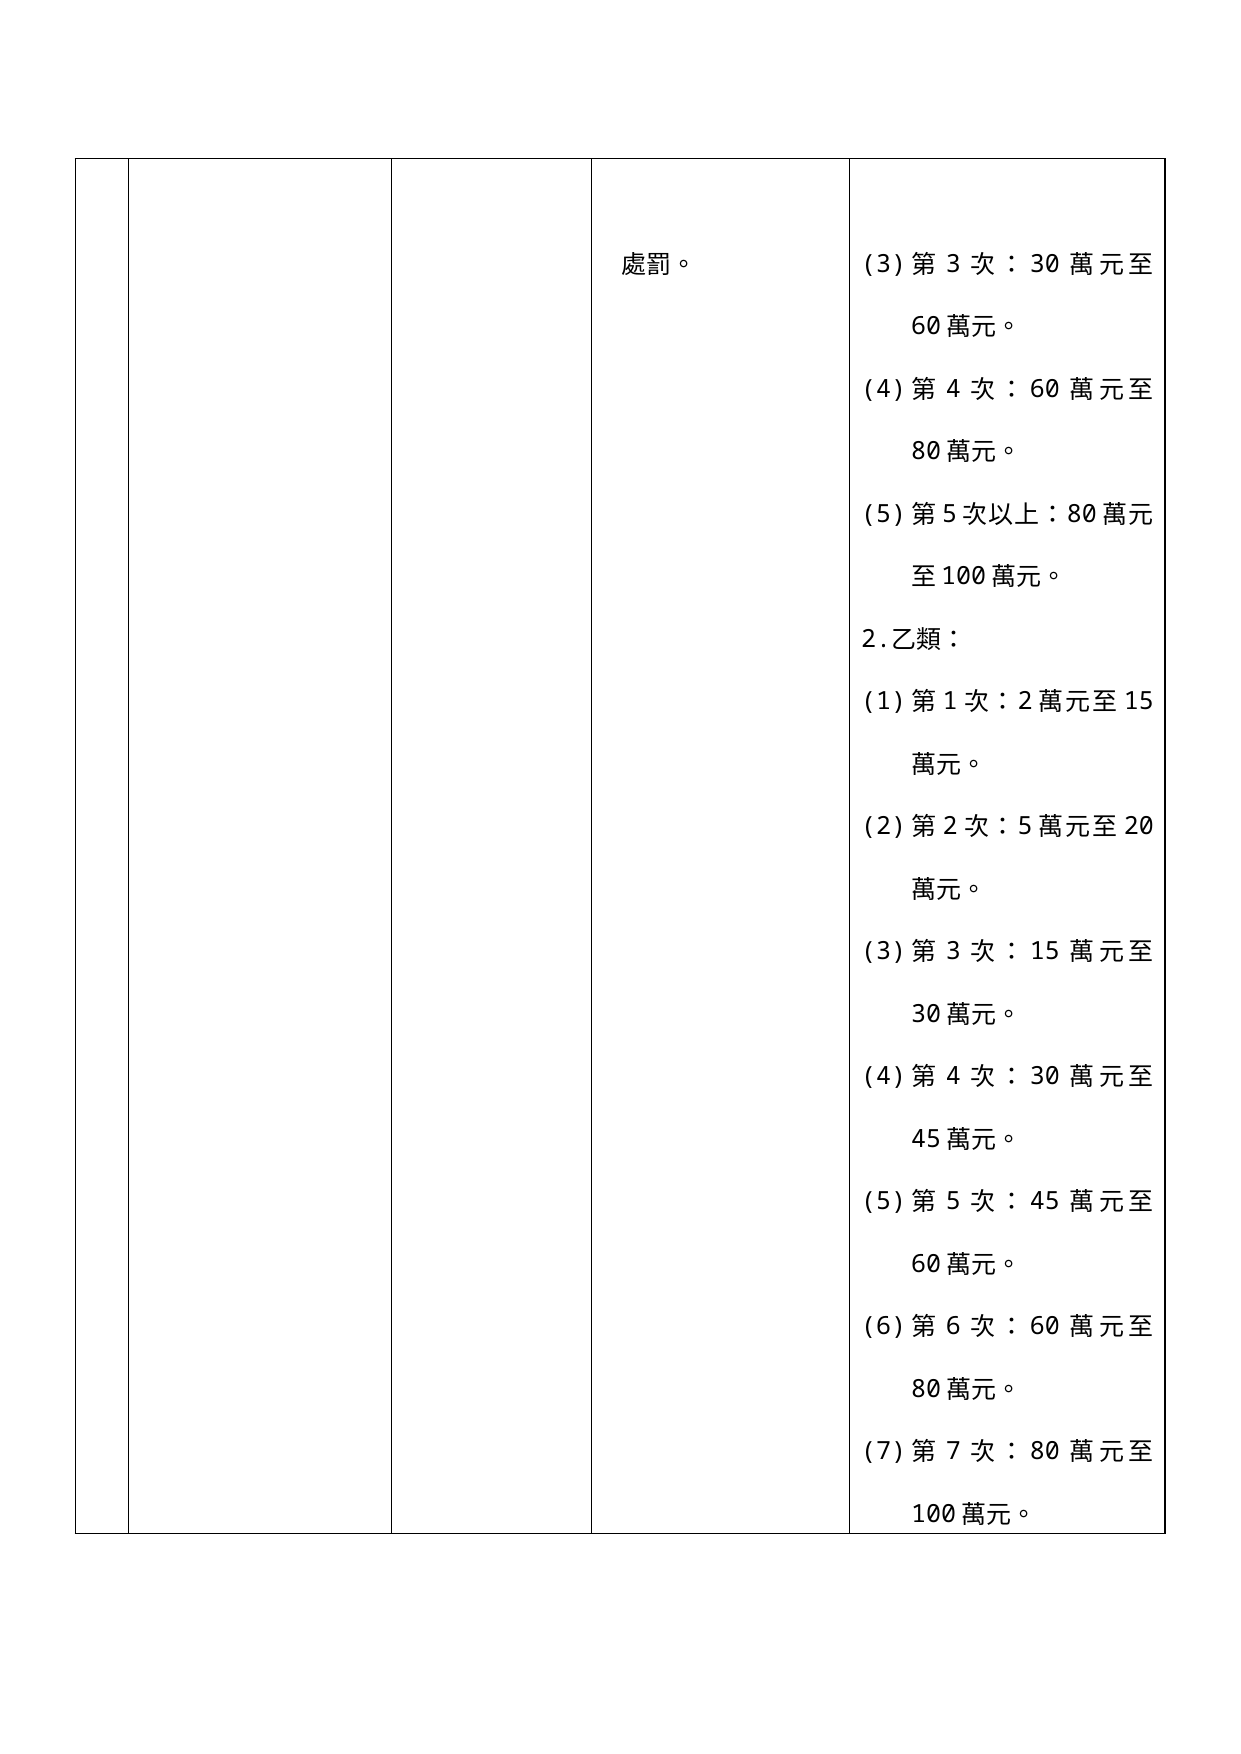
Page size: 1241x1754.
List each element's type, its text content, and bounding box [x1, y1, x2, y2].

table_cell [392, 159, 591, 1533]
table_cell 違反者，除依雇主或事業單位規模、性質及違規次數處罰如下外，應公布其事業單位或事業主之名稱、負責人姓名，並限期令其改善；屆期未改善者，應按次處罰： 1.甲類： 第1次：2萬元至20萬元。 第2次：10萬元至40萬元。 第3次：30萬元至60萬元。 第4次：60萬元至80萬元。 第5次以上：80萬元至100萬元。 2.乙類： 第1次：2萬元至15萬元。 第2次：5萬元至20萬元。 第3次：15萬元至30萬元。 第4次：30萬元至45萬元。 第5次：45萬元至60萬元。 第6次：60萬元至80萬元。 第7次：80萬元至100萬元。 第8次以上：100萬元。 [850, 159, 1164, 1533]
table_cell [76, 159, 128, 1533]
table_cell [129, 159, 391, 1533]
table_cell 處罰。 [592, 159, 849, 1533]
